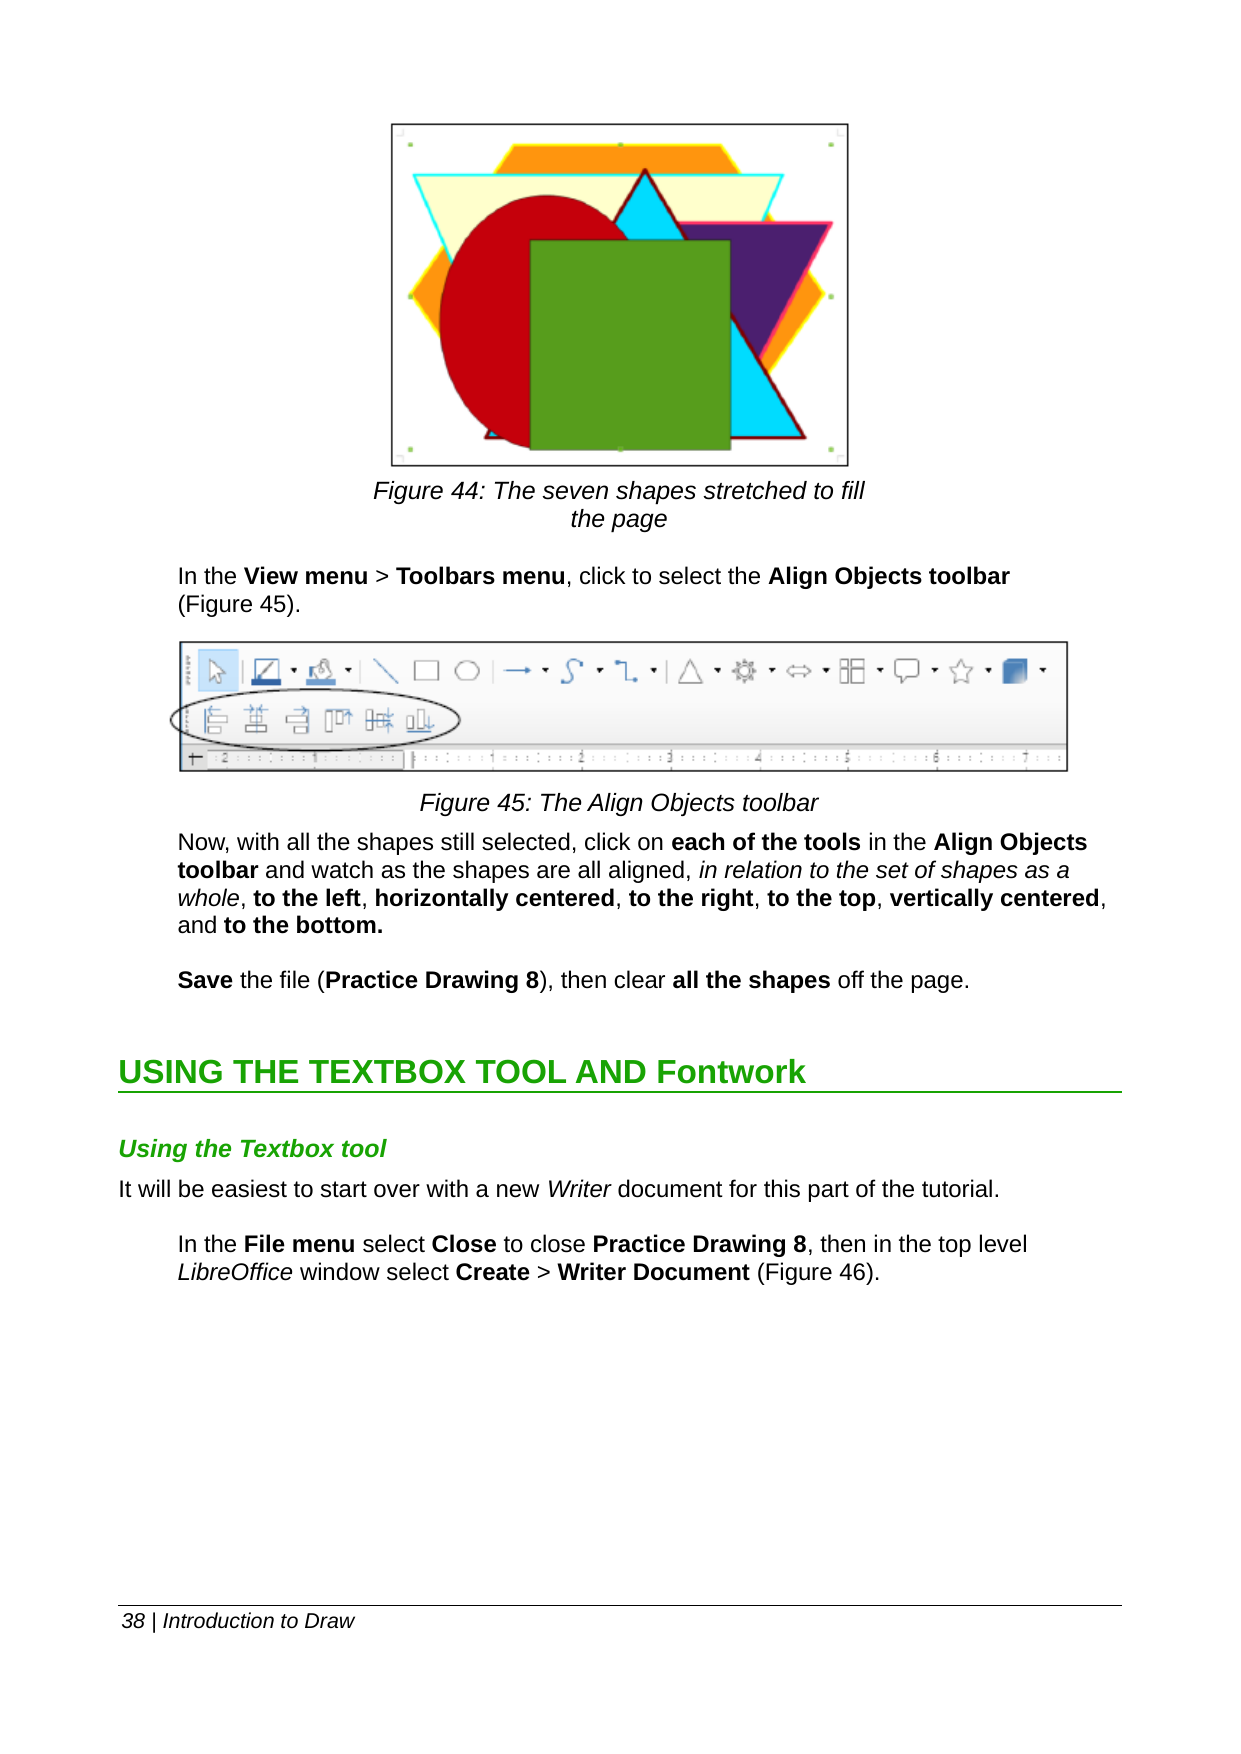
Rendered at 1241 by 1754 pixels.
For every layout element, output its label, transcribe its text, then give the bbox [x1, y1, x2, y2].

text In the View menu > Toolbars menu, click to select the Align Objects toolbar (Figure 45). [177, 562, 1122, 617]
text Save the file (Practice Drawing 8), then clear all the shapes off the page. [177, 966, 1122, 994]
subtitle Using the Textbox tool [118, 1134, 1122, 1163]
subtitle USING THE TEXTBOX TOOL AND Fontwork [118, 1052, 1122, 1091]
text It will be easiest to start over with a new Writer document for this part of the tutorial. [118, 1174, 1122, 1202]
text In the File menu select Close to close Practice Drawing 8, then in the top level LibreOffice window select Create > Writer Document (Figure 46). [177, 1230, 1122, 1285]
text Now, with all the shapes still selected, click on each of the tools in the Align Objects toolbar and watch as the shapes are all aligned, in relation to the set of shapes as a whole, to the left, horizontally centered, to the right, to the top, vertically centered, and to the bottom. [177, 828, 1122, 939]
text Figure 44: The seven shapes stretched to fill the page [368, 118, 872, 533]
picture [164, 629, 1076, 783]
picture [387, 118, 853, 471]
text Figure 45: The Align Objects toolbar [164, 783, 1076, 816]
